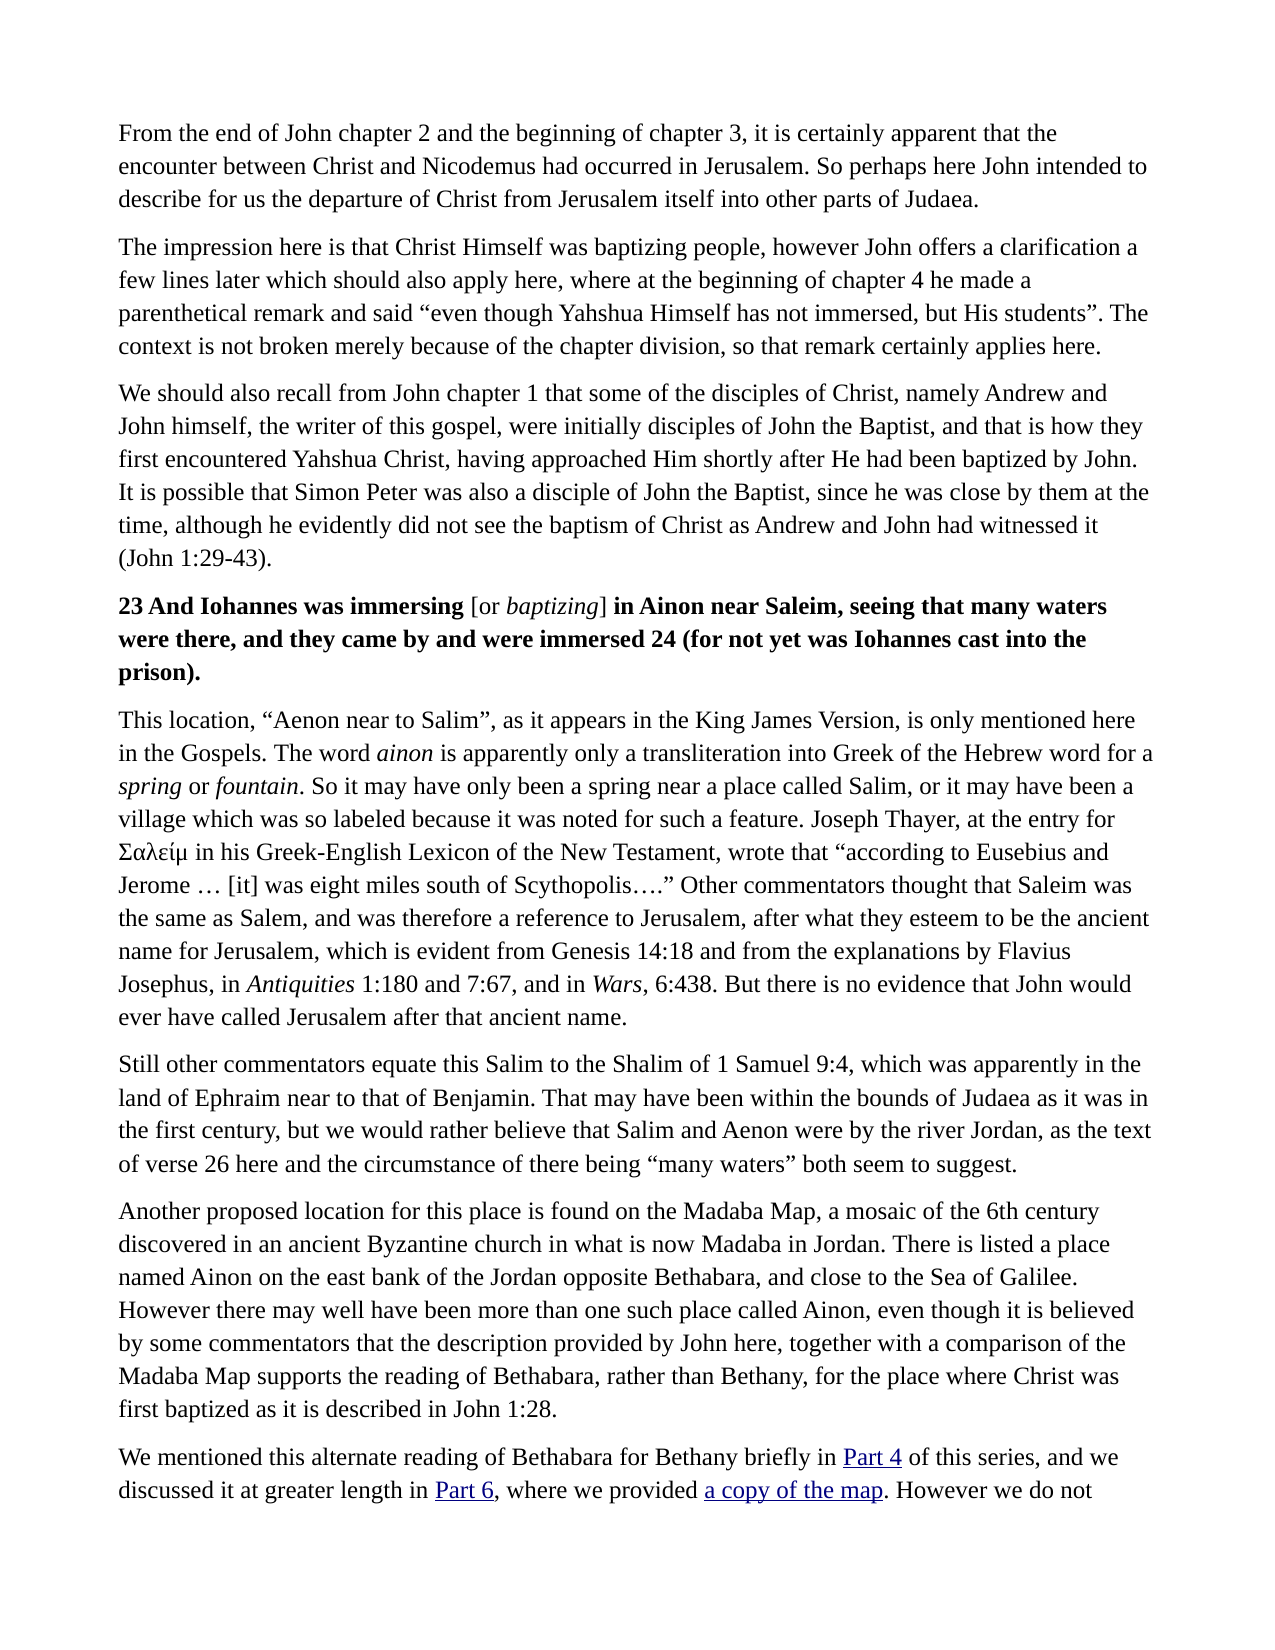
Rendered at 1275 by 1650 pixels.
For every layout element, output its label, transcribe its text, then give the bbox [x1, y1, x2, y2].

text The impression here is that Christ Himself was baptizing people, however John offers a clarification a few lines later which should also apply here, where at the beginning of chapter 4 he made a parenthetical remark and said “even though Yahshua Himself has not immersed, but His students”. The context is not broken merely because of the chapter division, so that remark certainly applies here. [118, 232, 1157, 359]
text From the end of John chapter 2 and the beginning of chapter 3, it is certainly apparent that the encounter between Christ and Nicodemus had occurred in Jerusalem. So perhaps here John intended to describe for us the departure of Christ from Jerusalem itself into other parts of Judaea. [118, 118, 1157, 213]
text 23 And Iohannes was immersing [or baptizing] in Ainon near Saleim, seeing that many waters were there, and they came by and were immersed 24 (for not yet was Iohannes cast into the prison). [118, 591, 1157, 686]
text We mentioned this alternate reading of Bethabara for Bethany briefly in Part 4 of this series, and we discussed it at greater length in Part 6, where we provided a copy of the map. However we do not [118, 1442, 1157, 1504]
text Another proposed location for this place is found on the Madaba Map, a mosaic of the 6th century discovered in an ancient Byzantine church in what is now Madaba in Jordan. There is listed a place named Ainon on the east bank of the Jordan opposite Bethabara, and close to the Sea of Galilee. However there may well have been more than one such place called Ainon, even though it is believed by some commentators that the description provided by John here, together with a comparison of the Madaba Map supports the reading of Bethabara, rather than Bethany, for the place where Christ was first baptized as it is described in John 1:28. [118, 1196, 1157, 1423]
text We should also recall from John chapter 1 that some of the disciples of Christ, namely Andrew and John himself, the writer of this gospel, were initially disciples of John the Baptist, and that is how they first encountered Yahshua Christ, having approached Him shortly after He had been baptized by John. It is possible that Simon Peter was also a disciple of John the Baptist, since he was close by them at the time, although he evidently did not see the baptism of Christ as Andrew and John had witnessed it (John 1:29-43). [118, 378, 1157, 572]
text This location, “Aenon near to Salim”, as it appears in the King James Version, is only mentioned here in the Gospels. The word ainon is apparently only a transliteration into Greek of the Hebrew word for a spring or fountain. So it may have only been a spring near a place called Salim, or it may have been a village which was so labeled because it was noted for such a feature. Joseph Thayer, at the entry for Σαλείμ in his Greek-English Lexicon of the New Testament, wrote that “according to Eusebius and Jerome … [it] was eight miles south of Scythopolis….” Other commentators thought that Saleim was the same as Salem, and was therefore a reference to Jerusalem, after what they esteem to be the ancient name for Jerusalem, which is evident from Genesis 14:18 and from the explanations by Flavius Josephus, in Antiquities 1:180 and 7:67, and in Wars, 6:438. But there is no evidence that John would ever have called Jerusalem after that ancient name. [118, 705, 1157, 1031]
text Still other commentators equate this Salim to the Shalim of 1 Samuel 9:4, which was apparently in the land of Ephraim near to that of Benjamin. That may have been within the bounds of Judaea as it was in the first century, but we would rather believe that Salim and Aenon were by the river Jordan, as the text of verse 26 here and the circumstance of there being “many waters” both seem to suggest. [118, 1049, 1157, 1177]
